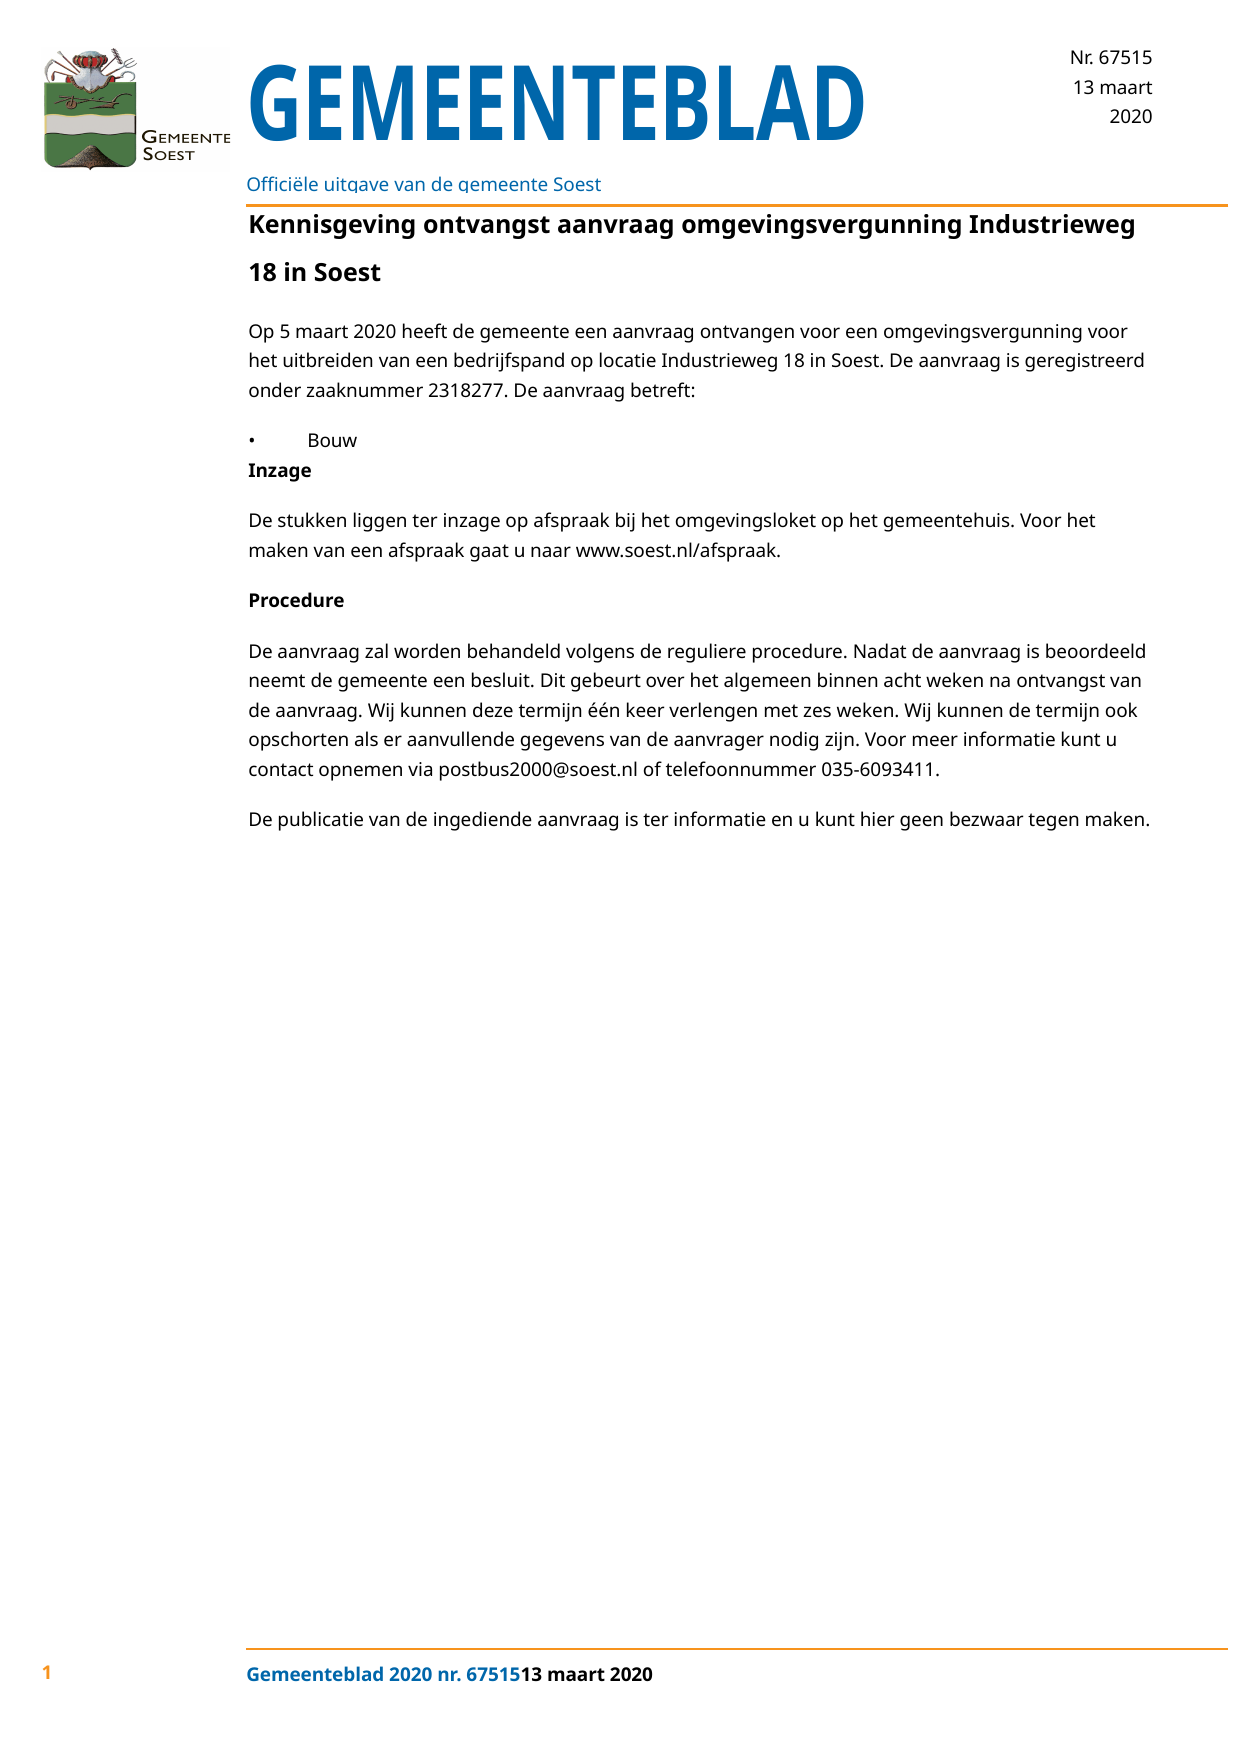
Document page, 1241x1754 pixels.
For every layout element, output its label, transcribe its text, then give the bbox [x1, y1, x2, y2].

text De publicatie van de ingediende aanvraag is ter informatie en u kunt hier geen bezwaar tegen maken. [248, 807, 1152, 832]
text De aanvraag zal worden behandeld volgens de reguliere procedure. Nadat de aanvraag is beoordeeld neemt de gemeente een besluit. Dit gebeurt over het algemeen binnen acht weken na ontvangst van de aanvraag. Wij kunnen deze termijn één keer verlengen met zes weken. Wij kunnen de termijn ook opschorten als er aanvullende gegevens van de aanvrager nodig zijn. Voor meer informatie kunt u contact opnemen via postbus2000@soest.nl of telefoonnummer 035-6093411. [248, 638, 1152, 782]
picture [41, 47, 231, 172]
text Op 5 maart 2020 heeft de gemeente een aanvraag ontvangen voor een omgevingsvergunning voor het uitbreiden van een bedrijfspand op locatie Industrieweg 18 in Soest. De aanvraag is geregistreerd onder zaaknummer 2318277. De aanvraag betreft: [248, 318, 1152, 403]
text Inzage [248, 457, 1152, 483]
text De stukken liggen ter inzage op afspraak bij het omgevingsloket op het gemeentehuis. Voor het maken van een afspraak gaat u naar www.soest.nl/afspraak. [248, 507, 1152, 563]
text Procedure [248, 587, 1152, 613]
text Kennisgeving ontvangst aanvraag omgevingsvergunning Industrieweg 18 in Soest [248, 207, 1152, 288]
list Bouw [248, 427, 1152, 453]
